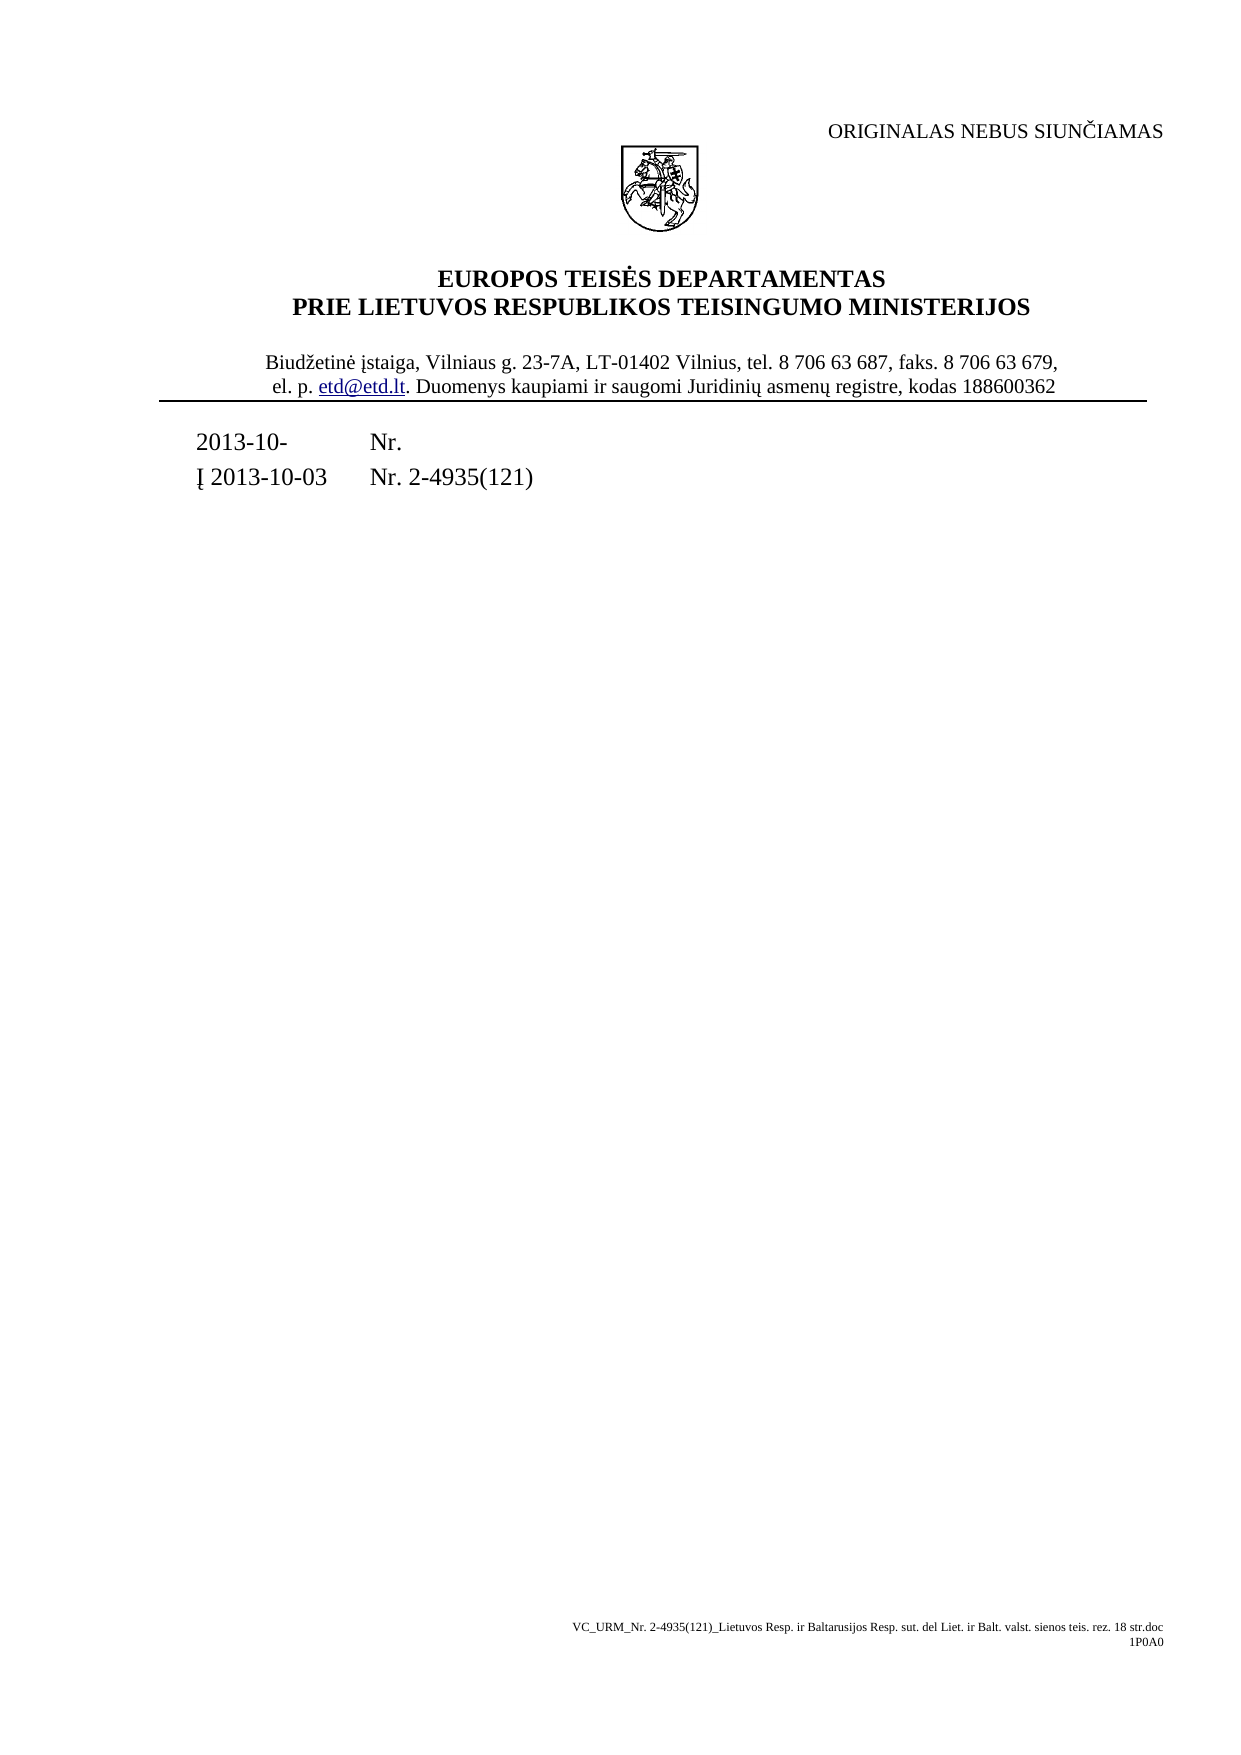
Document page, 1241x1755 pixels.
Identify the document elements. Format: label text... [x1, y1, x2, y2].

table_header [160, 427, 184, 462]
table_cell Į 2013-10-03 [185, 462, 358, 498]
table_header 2013-10- [185, 427, 358, 462]
table_header Nr. [358, 427, 650, 462]
table_cell [160, 462, 184, 498]
table_cell Nr. 2-4935(121) [358, 462, 650, 498]
